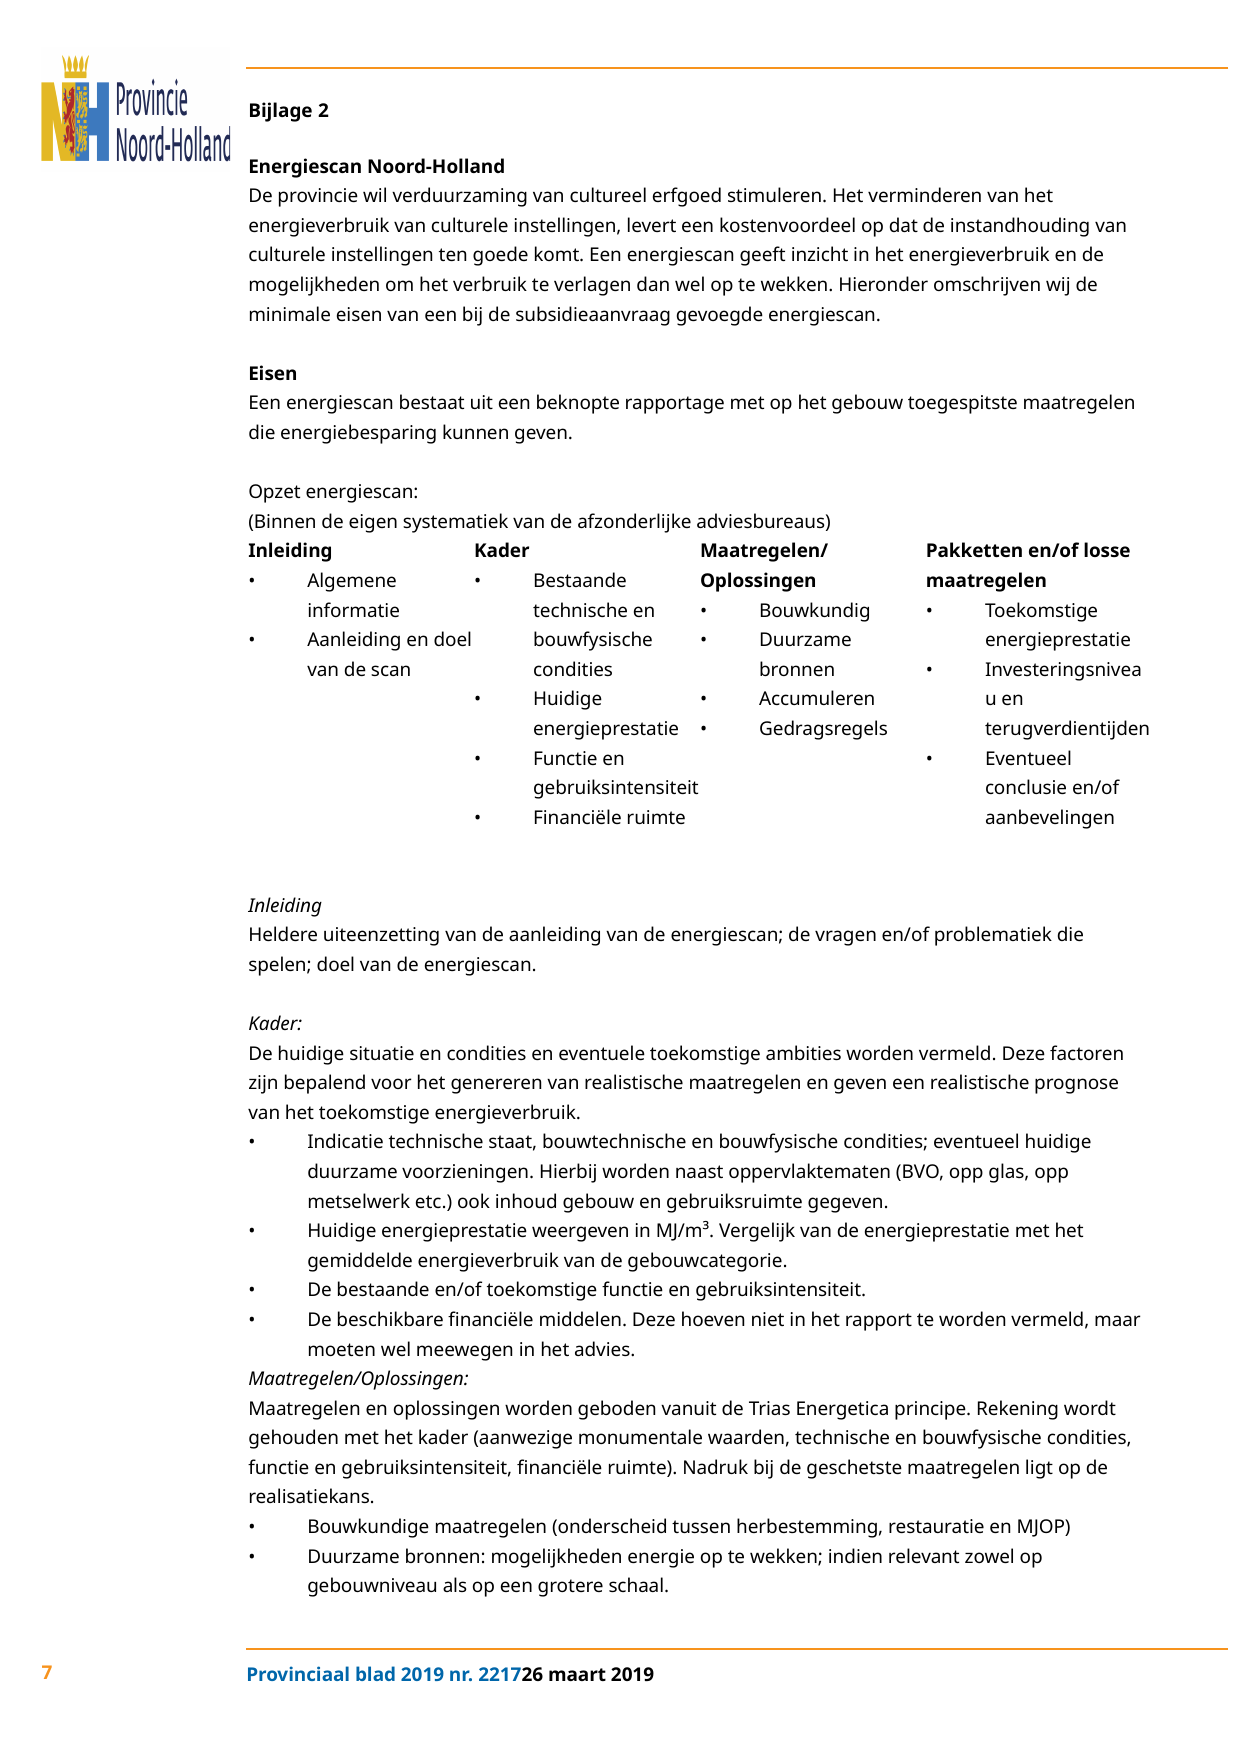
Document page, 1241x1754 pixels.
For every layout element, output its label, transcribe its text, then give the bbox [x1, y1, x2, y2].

table_header Inleiding Algemene informatie Aanleiding en doel van de scan [248, 538, 474, 859]
list De bestaande en/of toekomstige functie en gebruiksintensiteit. [248, 1277, 1152, 1302]
text Heldere uiteenzetting van de aanleiding van de energiescan; de vragen en/of problematiek die spelen; doel van de energiescan. [248, 922, 1152, 977]
text Kader: [248, 1010, 1152, 1036]
list Bouwkundige maatregelen (onderscheid tussen herbestemming, restauratie en MJOP) [248, 1513, 1152, 1539]
text Energiescan Noord-Holland [248, 153, 1152, 179]
list Duurzame bronnen: mogelijkheden energie op te wekken; indien relevant zowel op gebouwniveau als op een grotere schaal. [248, 1543, 1152, 1598]
text Opzet energiescan: [248, 478, 1152, 504]
text Maatregelen en oplossingen worden geboden vanuit de Trias Energetica principe. Rekening wordt gehouden met het kader (aanwezige monumentale waarden, technische en bouwfysische condities, functie en gebruiksintensiteit, financiële ruimte). Nadruk bij de geschetste maatregelen ligt op de realisatiekans. [248, 1395, 1152, 1509]
text (Binnen de eigen systematiek van de afzonderlijke adviesbureaus) [248, 508, 1152, 534]
text Inleiding [248, 892, 1152, 918]
text De huidige situatie en condities en eventuele toekomstige ambities worden vermeld. Deze factoren zijn bepalend voor het genereren van realistische maatregelen en geven een realistische prognose van het toekomstige energieverbruik. [248, 1040, 1152, 1125]
picture [41, 47, 231, 172]
table_header Maatregelen/ Oplossingen Bouwkundig Duurzame bronnen Accumuleren Gedragsregels [700, 538, 926, 859]
text Eisen [248, 360, 1152, 386]
table_header Kader Bestaande technische en bouwfysische condities Huidige energieprestatie Functie en gebruiksintensiteit Financiële ruimte [474, 538, 700, 859]
text De provincie wil verduurzaming van cultureel erfgoed stimuleren. Het verminderen van het energieverbruik van culturele instellingen, levert een kostenvoordeel op dat de instandhouding van culturele instellingen ten goede komt. Een energiescan geeft inzicht in het energieverbruik en de mogelijkheden om het verbruik te verlagen dan wel op te wekken. Hieronder omschrijven wij de minimale eisen van een bij de subsidieaanvraag gevoegde energiescan. [248, 182, 1152, 327]
text Maatregelen/Oplossingen: [248, 1365, 1152, 1391]
list Indicatie technische staat, bouwtechnische en bouwfysische condities; eventueel huidige duurzame voorzieningen. Hierbij worden naast oppervlaktematen (BVO, opp glas, opp metselwerk etc.) ook inhoud gebouw en gebruiksruimte gegeven. [248, 1129, 1152, 1213]
list Huidige energieprestatie weergeven in MJ/m³. Vergelijk van de energieprestatie met het gemiddelde energieverbruik van de gebouwcategorie. [248, 1217, 1152, 1273]
list De beschikbare financiële middelen. Deze hoeven niet in het rapport te worden vermeld, maar moeten wel meewegen in het advies. [248, 1306, 1152, 1361]
text Een energiescan bestaat uit een beknopte rapportage met op het gebouw toegespitste maatregelen die energiebesparing kunnen geven. [248, 389, 1152, 445]
text Bijlage 2 [248, 95, 1152, 123]
table_header Pakketten en/of losse maatregelen Toekomstige energieprestatie Investeringsniveau en terugverdientijden Eventueel conclusie en/of aanbevelingen [926, 538, 1152, 859]
